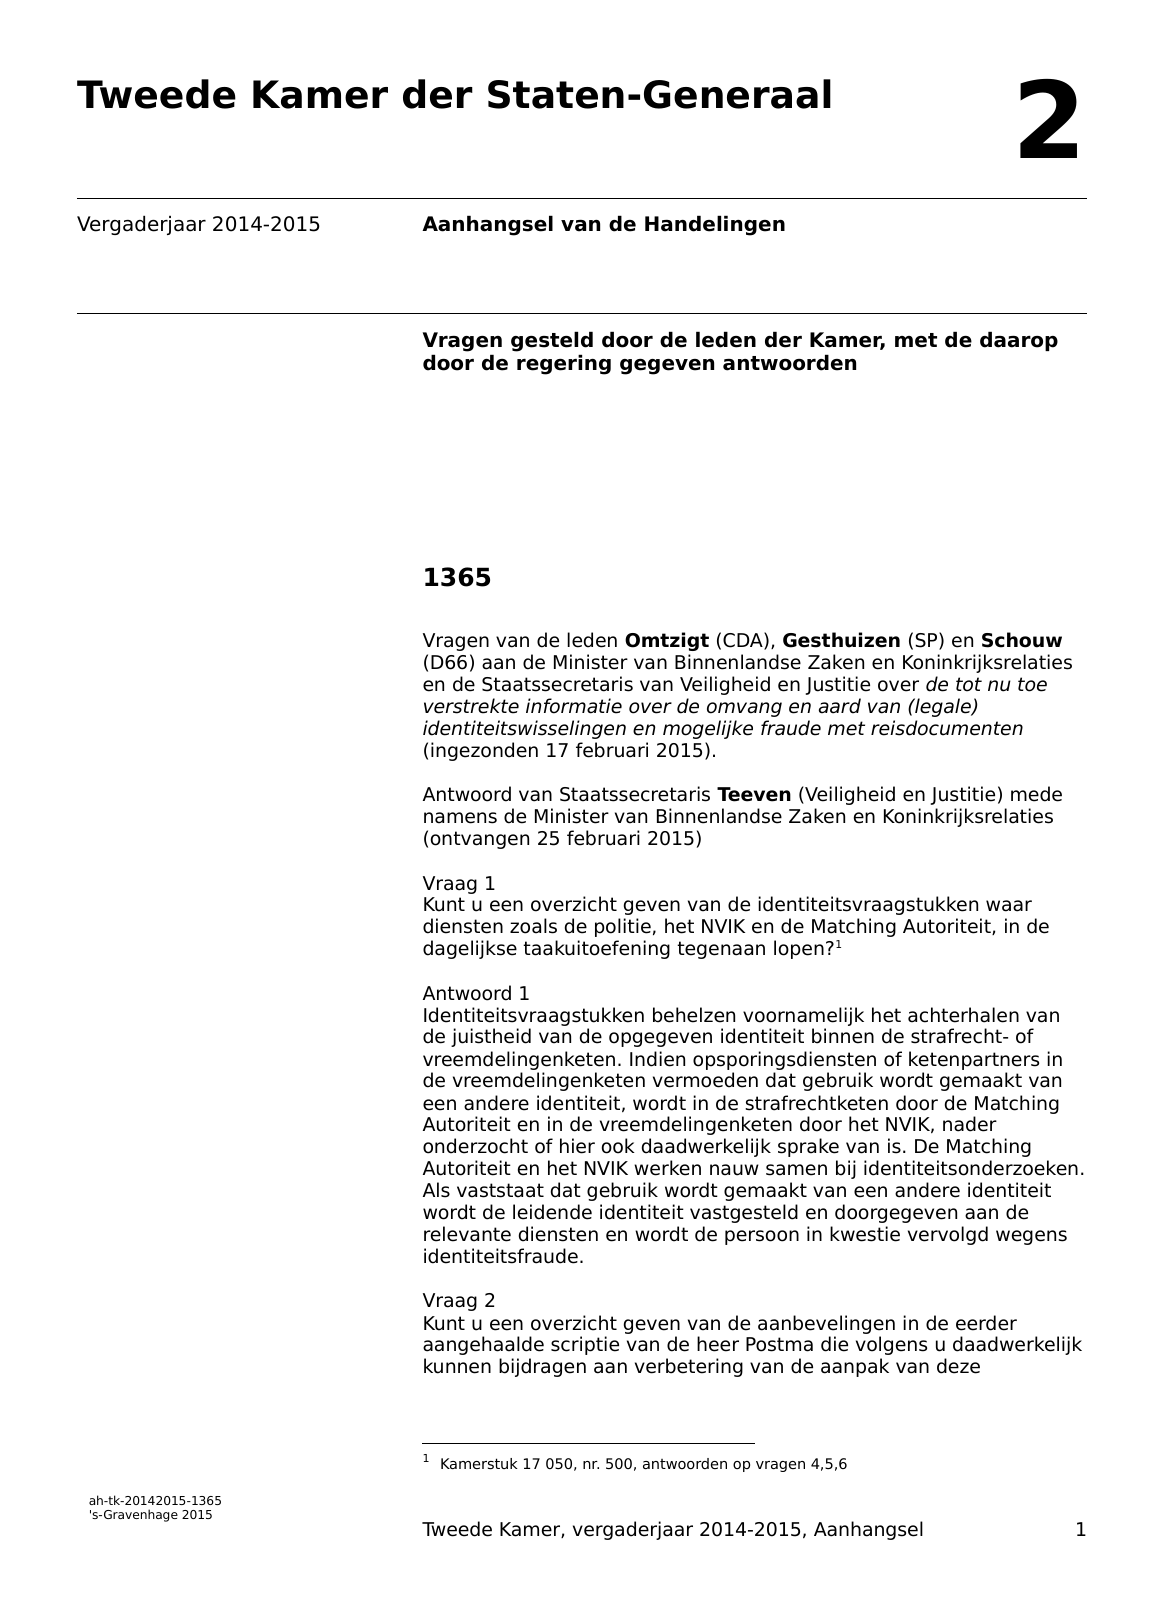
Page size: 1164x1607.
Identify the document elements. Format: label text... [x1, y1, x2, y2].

text Kamerstuk 17 050, nr. 500, antwoorden op vragen 4,5,6 [422, 1452, 1087, 1474]
text Antwoord 1 [422, 982, 1087, 1004]
text 1365 [422, 563, 1087, 592]
text 's-Gravenhage 2015 [88, 1508, 323, 1522]
text Vraag 1 [422, 872, 1087, 894]
table_cell Aanhangsel van de Handelingen [422, 199, 1087, 313]
text Kunt u een overzicht geven van de aanbevelingen in de eerder aangehaalde scriptie van de heer Postma die volgens u daadwerkelijk kunnen bijdragen aan verbetering van de aanpak van deze [422, 1312, 1087, 1378]
text Vragen van de leden Omtzigt (CDA), Gesthuizen (SP) en Schouw (D66) aan de Minister van Binnenlandse Zaken en Koninkrijksrelaties en de Staatssecretaris van Veiligheid en Justitie over de tot nu toe verstrekte informatie over de omvang en aard van (legale) identiteitswisselingen en mogelijke fraude met reisdocumenten (ingezonden 17 februari 2015). [422, 630, 1087, 762]
text Kunt u een overzicht geven van de identiteitsvraagstukken waar diensten zoals de politie, het NVIK en de Matching Autoriteit, in de dagelijkse taakuitoefening tegenaan lopen? [422, 894, 1087, 960]
table_cell Vragen gesteld door de leden der Kamer, met de daarop door de regering gegeven antwoorden [422, 314, 1087, 375]
text Antwoord van Staatssecretaris Teeven (Veiligheid en Justitie) mede namens de Minister van Binnenlandse Zaken en Koninkrijksrelaties (ontvangen 25 februari 2015) [422, 784, 1087, 850]
table_cell Vergaderjaar 2014-2015 [77, 199, 422, 313]
table_header Tweede Kamer der Staten-Generaal [77, 59, 886, 198]
text Vraag 2 [422, 1290, 1087, 1312]
table_cell [77, 314, 422, 375]
text Identiteitsvraagstukken behelzen voornamelijk het achterhalen van de juistheid van de opgegeven identiteit binnen de strafrecht- of vreemdelingenketen. Indien opsporingsdiensten of ketenpartners in de vreemdelingenketen vermoeden dat gebruik wordt gemaakt van een andere identiteit, wordt in de strafrechtketen door de Matching Autoriteit en in de vreemdelingenketen door het NVIK, nader onderzocht of hier ook daadwerkelijk sprake van is. De Matching Autoriteit en het NVIK werken nauw samen bij identiteitsonderzoeken. Als vaststaat dat gebruik wordt gemaakt van een andere identiteit wordt de leidende identiteit vastgesteld en doorgegeven aan de relevante diensten en wordt de persoon in kwestie vervolgd wegens identiteitsfraude. [422, 1004, 1087, 1268]
table_header 2 [886, 59, 1087, 198]
text ah-tk-20142015-1365 [88, 1494, 323, 1508]
